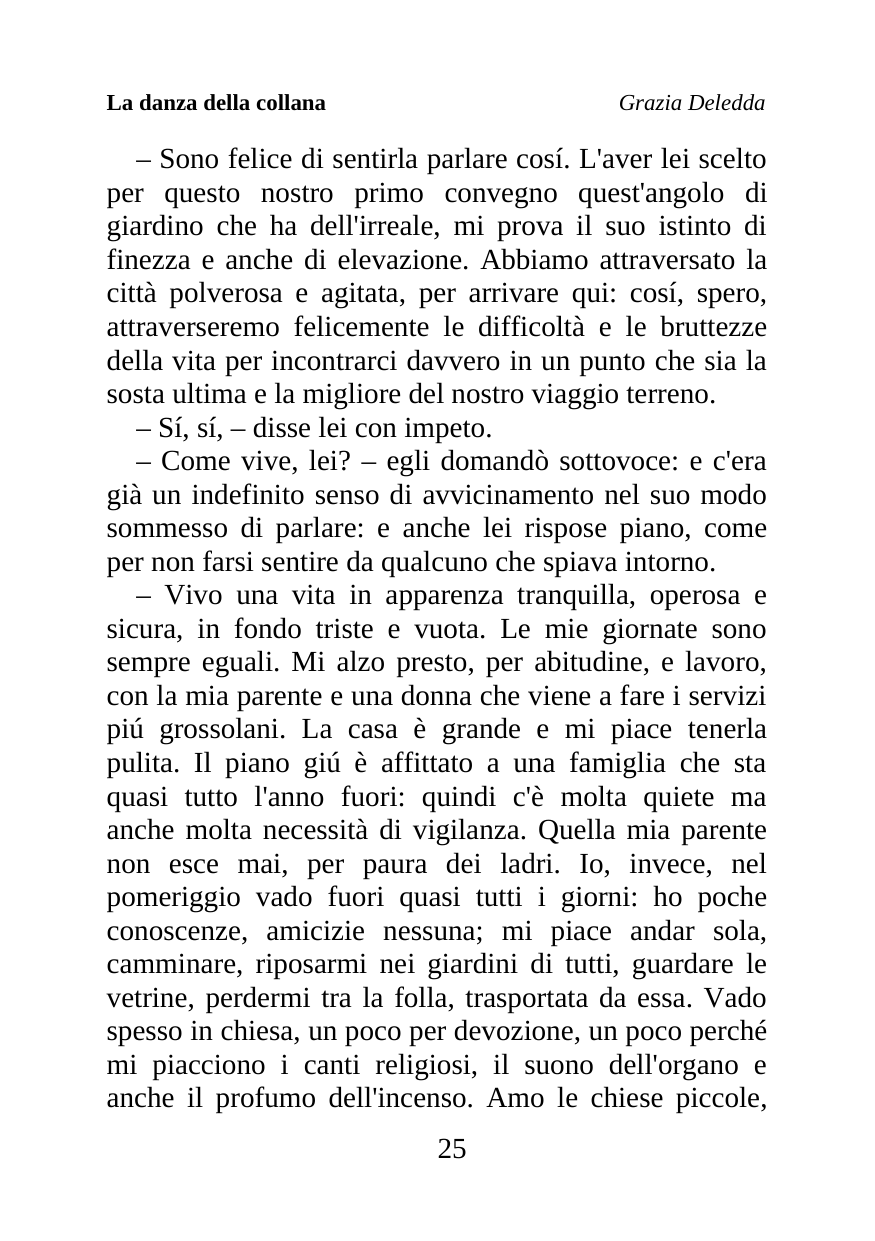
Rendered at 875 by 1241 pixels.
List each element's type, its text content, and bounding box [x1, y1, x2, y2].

text – Come vive, lei? – egli domandò sottovoce: e c'era già un indefinito senso di avvicinamento nel suo modo sommesso di parlare: e anche lei rispose piano, come per non farsi sentire da qualcuno che spiava intorno. [106, 443, 768, 577]
text – Vivo una vita in apparenza tranquilla, operosa e sicura, in fondo triste e vuota. Le mie giornate sono sempre eguali. Mi alzo presto, per abitudine, e lavoro, con la mia parente e una donna che viene a fare i servizi piú grossolani. La casa è grande e mi piace tenerla pulita. Il piano giú è affittato a una famiglia che sta quasi tutto l'anno fuori: quindi c'è molta quiete ma anche molta necessità di vigilanza. Quella mia parente non esce mai, per paura dei ladri. Io, invece, nel pomeriggio vado fuori quasi tutti i giorni: ho poche conoscenze, amicizie nessuna; mi piace andar sola, camminare, riposarmi nei giardini di tutti, guardare le vetrine, perdermi tra la folla, trasportata da essa. Vado spesso in chiesa, un poco per devozione, un poco perché mi piacciono i canti religiosi, il suono dell'organo e anche il profumo dell'incenso. Amo le chiese piccole, [106, 577, 768, 1114]
text – Sí, sí, – disse lei con impeto. [106, 410, 768, 443]
text – Sono felice di sentirla parlare cosí. L'aver lei scelto per questo nostro primo convegno quest'angolo di giardino che ha dell'irreale, mi prova il suo istinto di finezza e anche di elevazione. Abbiamo attraversato la città polverosa e agitata, per arrivare qui: cosí, spero, attraverseremo felicemente le difficoltà e le bruttezze della vita per incontrarci davvero in un punto che sia la sosta ultima e la migliore del nostro viaggio terreno. [106, 141, 768, 410]
